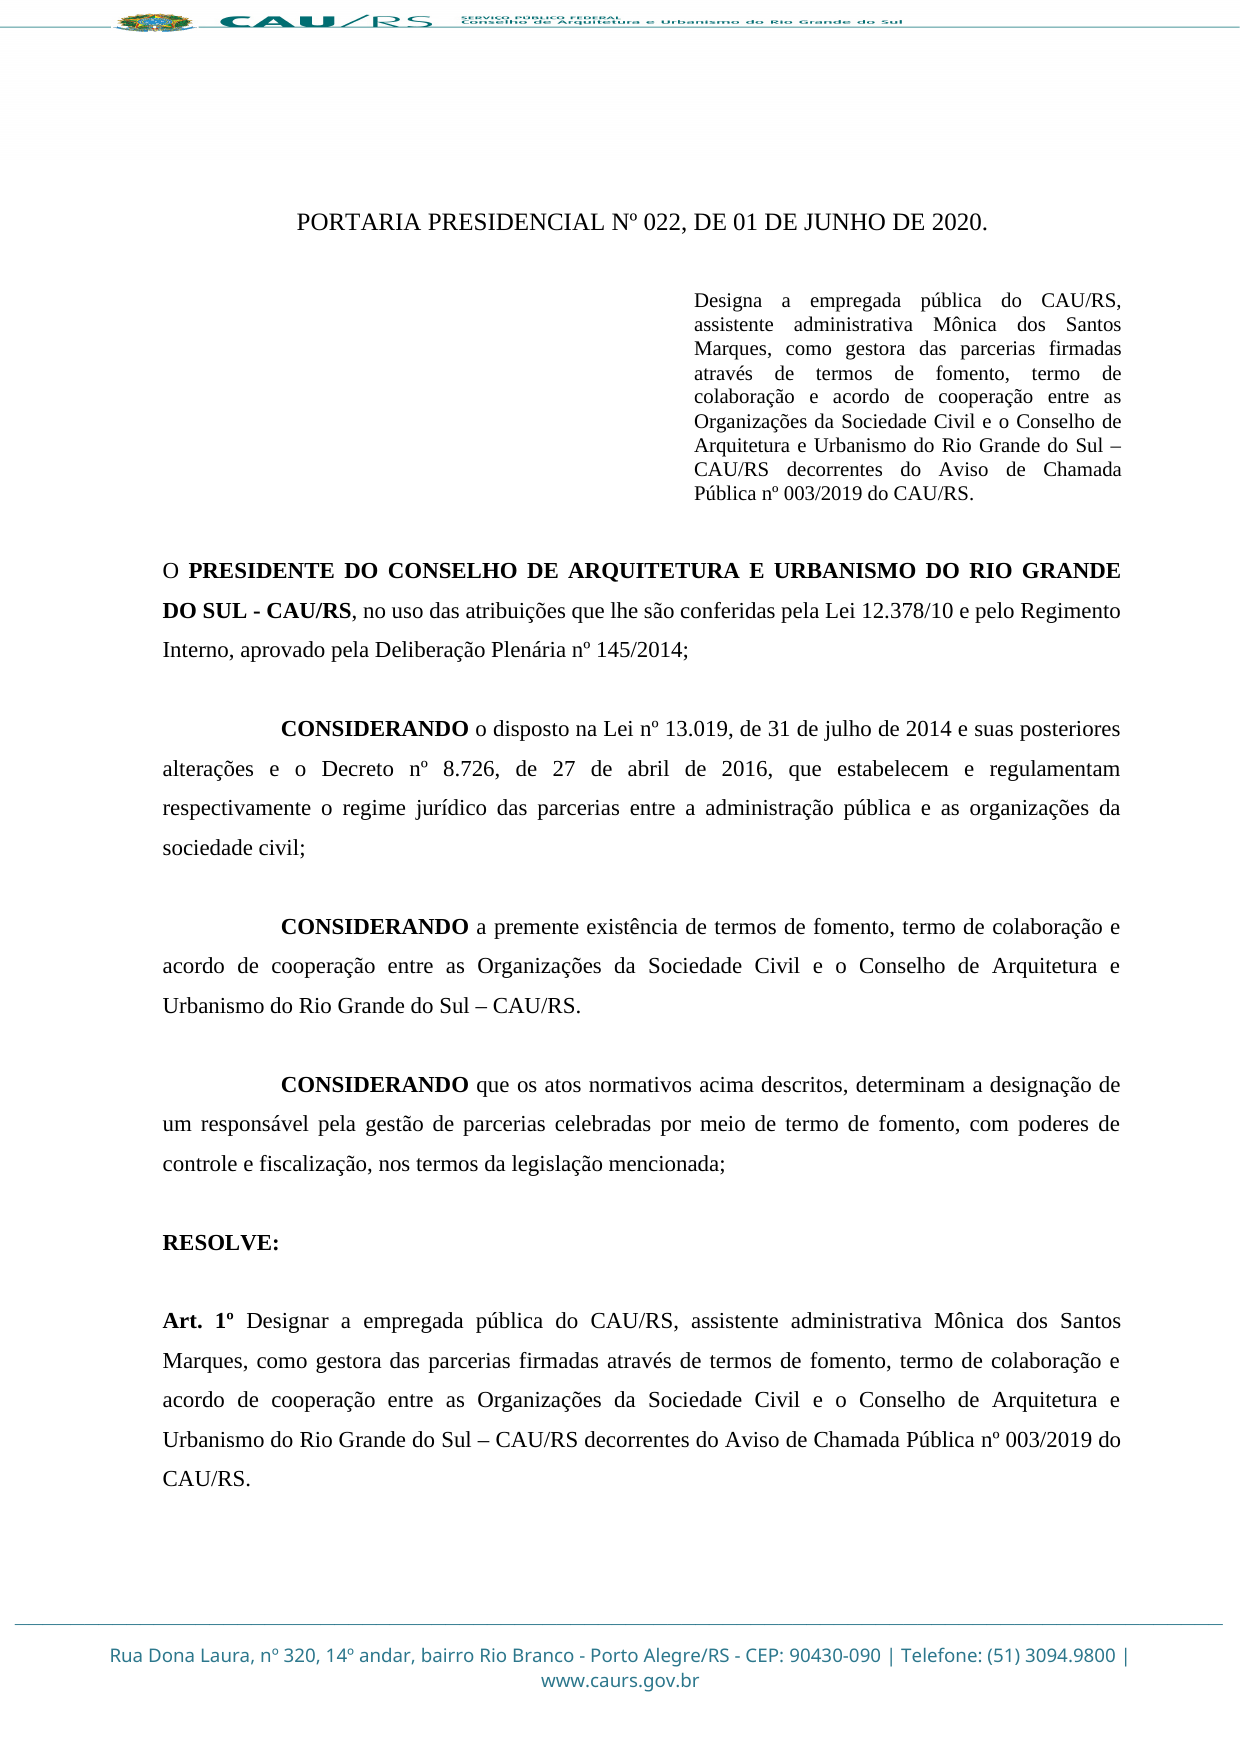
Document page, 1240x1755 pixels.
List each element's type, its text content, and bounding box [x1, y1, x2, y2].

list CONSIDERANDO o disposto na Lei nº 13.019, de 31 de julho de 2014 e suas posteriores alterações e o Decreto nº 8.726, de 27 de abril de 2016, que estabelecem e regulamentam respectivamente o regime jurídico das parcerias entre a administração pública e as organizações da sociedade civil; [162, 715, 1122, 860]
text O PRESIDENTE DO CONSELHO DE ARQUITETURA E URBANISMO DO RIO GRANDE DO SUL - CAU/RS, no uso das atribuições que lhe são conferidas pela Lei 12.378/10 e pelo Regimento Interno, aprovado pela Deliberação Plenária nº 145/2014; [162, 557, 1122, 663]
text Designa a empregada pública do CAU/RS, assistente administrativa Mônica dos Santos Marques, como gestora das parcerias firmadas através de termos de fomento, termo de colaboração e acordo de cooperação entre as Organizações da Sociedade Civil e o Conselho de Arquitetura e Urbanismo do Rio Grande do Sul – CAU/RS decorrentes do Aviso de Chamada Pública nº 003/2019 do CAU/RS. [694, 288, 1122, 505]
text PORTARIA PRESIDENCIAL Nº 022, DE 01 DE JUNHO DE 2020. [162, 207, 1122, 236]
text Art. 1º Designar a empregada pública do CAU/RS, assistente administrativa Mônica dos Santos Marques, como gestora das parcerias firmadas através de termos de fomento, termo de colaboração e acordo de cooperação entre as Organizações da Sociedade Civil e o Conselho de Arquitetura e Urbanismo do Rio Grande do Sul – CAU/RS decorrentes do Aviso de Chamada Pública nº 003/2019 do CAU/RS. [162, 1308, 1122, 1492]
text CONSIDERANDO que os atos normativos acima descritos, determinam a designação de um responsável pela gestão de parcerias celebradas por meio de termo de fomento, com poderes de controle e fiscalização, nos termos da legislação mencionada; [162, 1071, 1122, 1176]
text CONSIDERANDO a premente existência de termos de fomento, termo de colaboração e acordo de cooperação entre as Organizações da Sociedade Civil e o Conselho de Arquitetura e Urbanismo do Rio Grande do Sul – CAU/RS. [162, 913, 1122, 1018]
text RESOLVE: [162, 1229, 1122, 1255]
